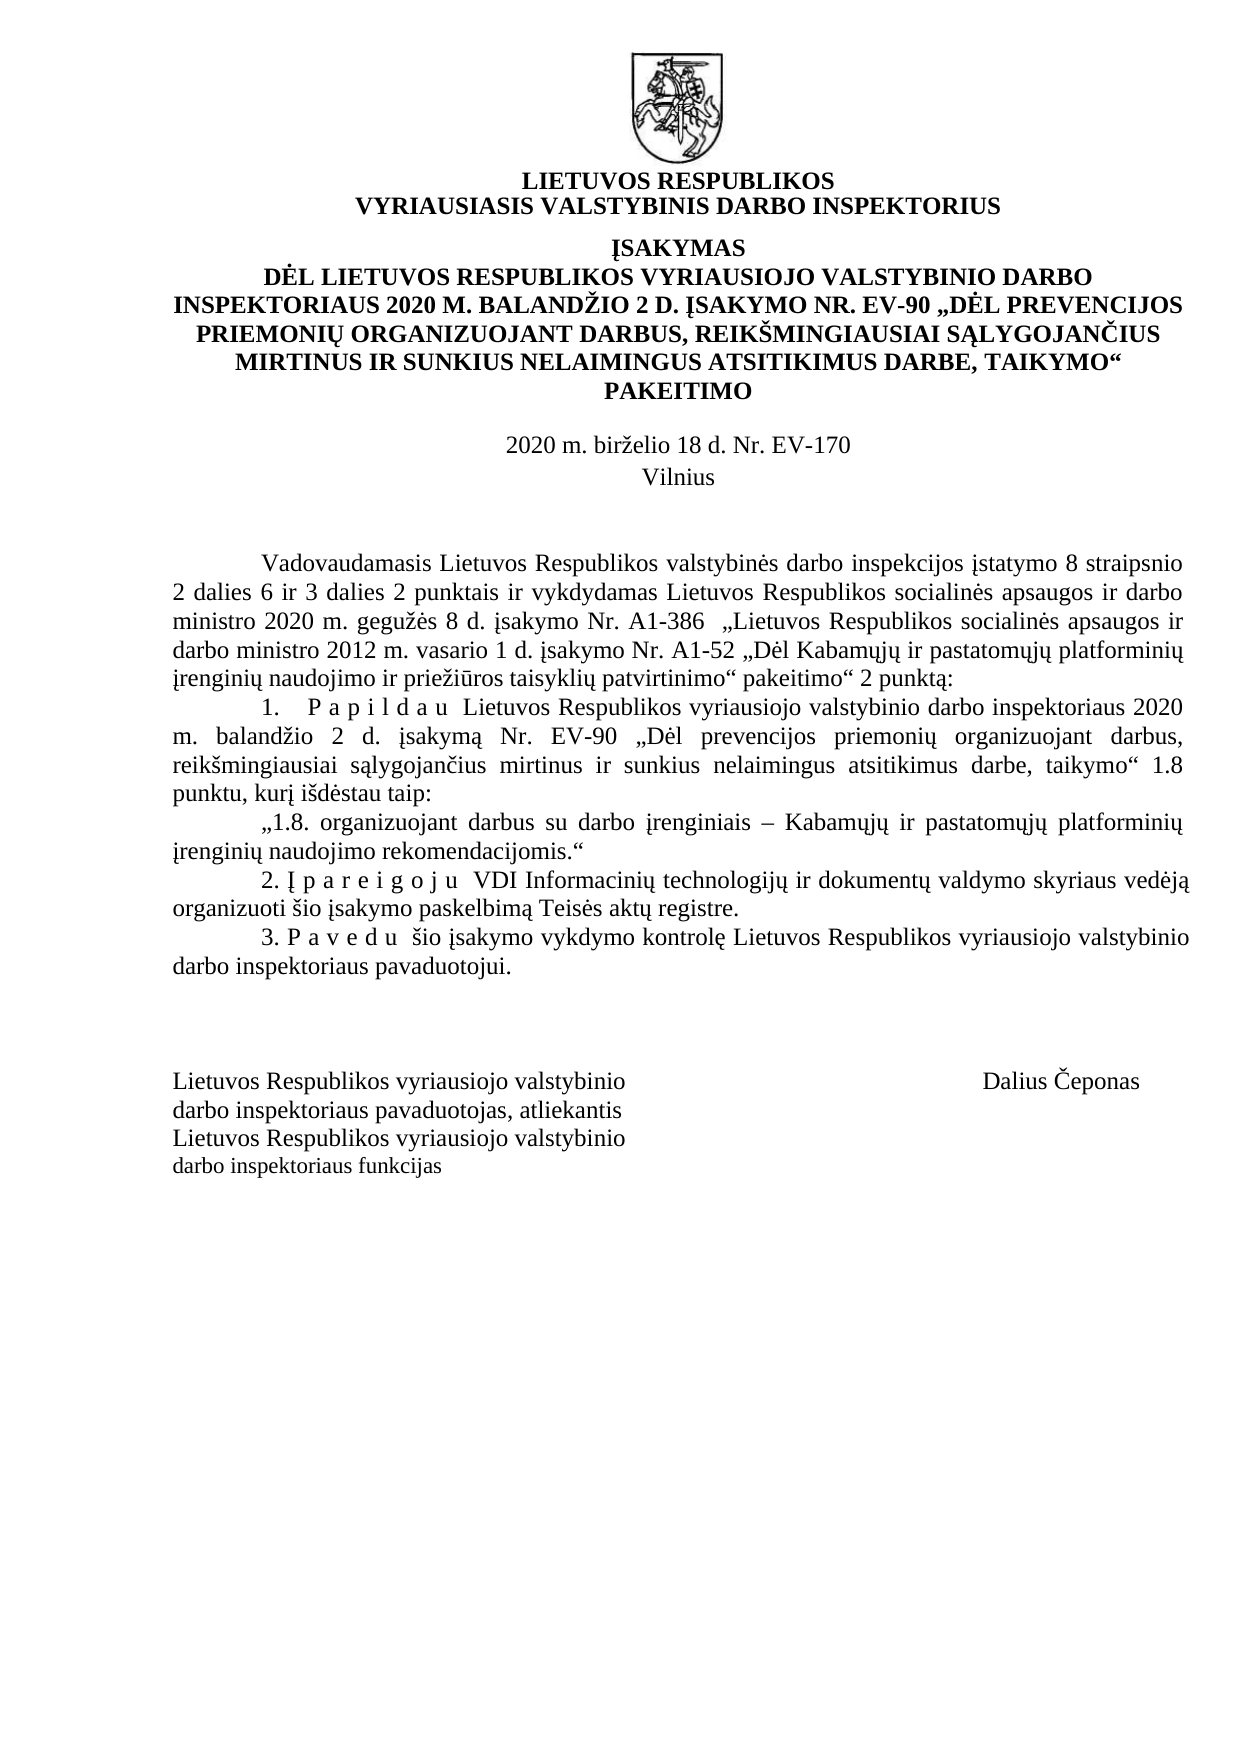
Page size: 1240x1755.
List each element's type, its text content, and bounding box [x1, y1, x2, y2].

text VYRIAUSIASIS VALSTYBINIS DARBO INSPEKTORIUS [172, 194, 1184, 219]
text ĮSAKYMAS [172, 234, 1184, 262]
text darbo inspektoriaus funkcijas [172, 1152, 1184, 1179]
text DĖL LIETUVOS RESPUBLIKOS VYRIAUSIOJO VALSTYBINIO DARBO INSPEKTORIAUS 2020 M. BALANDŽIO 2 D. ĮSAKYMO NR. EV-90 „DĖL PREVENCIJOS PRIEMONIŲ ORGANIZUOJANT DARBUS, REIKŠMINGIAUSIAI SĄLYGOJANČIUS MIRTINUS IR SUNKIUS NELAIMINGUS ATSITIKIMUS DARBE, TAIKYMO“ PAKEITIMO [172, 262, 1184, 405]
text 2. Į p a r e i g o j u VDI Informacinių technologijų ir dokumentų valdymo skyriaus vedėją organizuoti šio įsakymo paskelbimą Teisės aktų registre. [172, 865, 1191, 922]
text LIETUVOS RESPUBLIKOS [172, 169, 1184, 194]
text Vadovaudamasis Lietuvos Respublikos valstybinės darbo inspekcijos įstatymo 8 straipsnio 2 dalies 6 ir 3 dalies 2 punktais ir vykdydamas Lietuvos Respublikos socialinės apsaugos ir darbo ministro 2020 m. gegužės 8 d. įsakymo Nr. A1-386 „Lietuvos Respublikos socialinės apsaugos ir darbo ministro 2012 m. vasario 1 d. įsakymo Nr. A1-52 „Dėl Kabamųjų ir pastatomųjų platforminių įrenginių naudojimo ir priežiūros taisyklių patvirtinimo“ pakeitimo“ 2 punktą: [172, 548, 1184, 692]
text 2020 m. birželio 18 d. Nr. EV-170 [172, 429, 1184, 460]
text Vilnius [172, 460, 1184, 491]
text darbo inspektoriaus pavaduotojas, atliekantis [172, 1095, 1184, 1123]
text „1.8. organizuojant darbus su darbo įrenginiais – Kabamųjų ir pastatomųjų platforminių įrenginių naudojimo rekomendacijomis.“ [172, 807, 1184, 865]
text 3. P a v e d u šio įsakymo vykdymo kontrolę Lietuvos Respublikos vyriausiojo valstybinio darbo inspektoriaus pavaduotojui. [172, 922, 1191, 980]
text Lietuvos Respublikos vyriausiojo valstybinio [172, 1123, 1184, 1152]
text Lietuvos Respublikos vyriausiojo valstybinio Dalius Čeponas [172, 1066, 1184, 1095]
text 1. P a p i l d a u Lietuvos Respublikos vyriausiojo valstybinio darbo inspektoriaus 2020 m. balandžio 2 d. įsakymą Nr. EV-90 „Dėl prevencijos priemonių organizuojant darbus, reikšmingiausiai sąlygojančius mirtinus ir sunkius nelaimingus atsitikimus darbe, taikymo“ 1.8 punktu, kurį išdėstau taip: [172, 692, 1184, 807]
